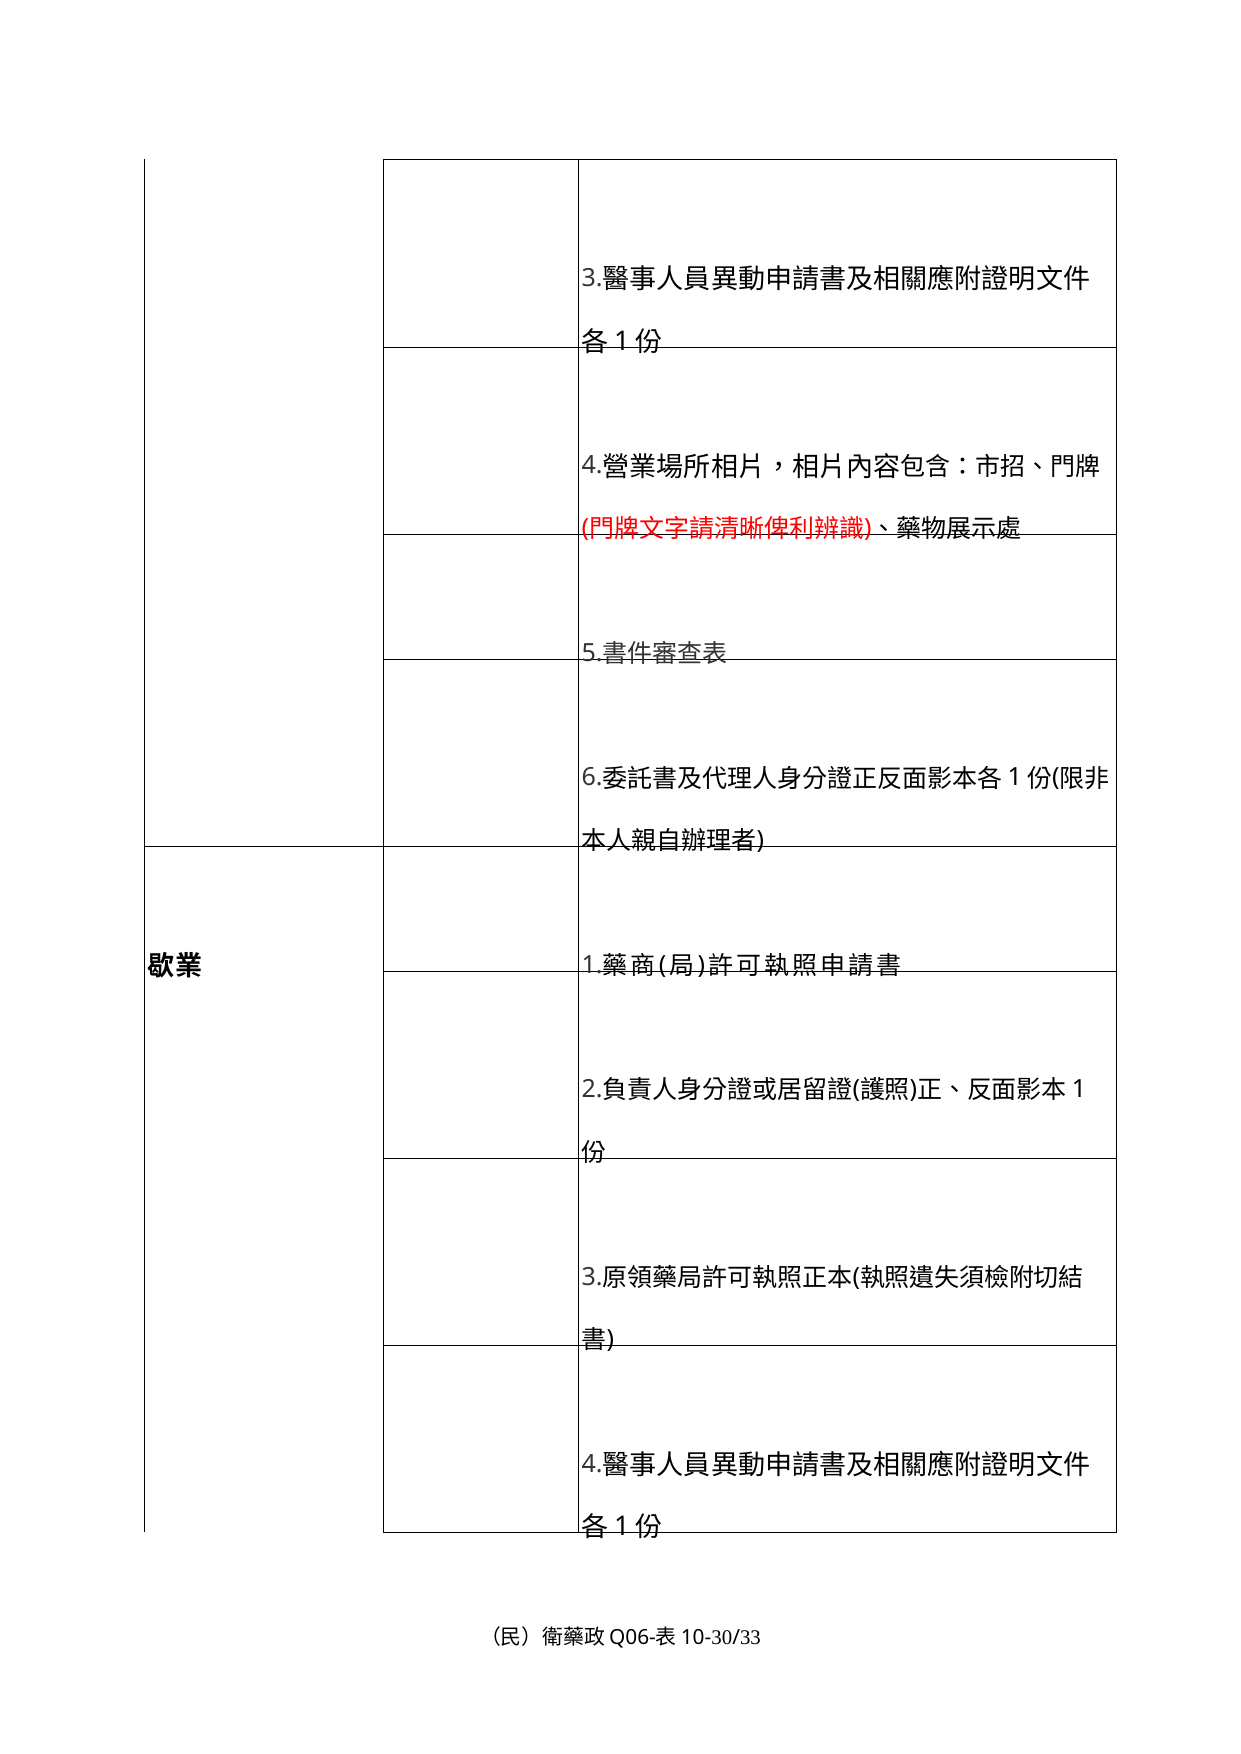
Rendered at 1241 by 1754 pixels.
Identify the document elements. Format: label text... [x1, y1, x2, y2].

table_cell [384, 348, 578, 534]
table_cell 3.醫事人員異動申請書及相關應附證明文件各1份 [579, 160, 1116, 347]
table_cell [145, 159, 383, 846]
table_cell 2.負責人身分證或居留證(護照)正、反面影本1份 [579, 972, 1116, 1158]
table_cell 歇業 [145, 847, 383, 1532]
table_cell [384, 972, 578, 1158]
table_cell [384, 160, 578, 347]
table_cell [384, 660, 578, 846]
table_cell 4.營業場所相片，相片內容包含：市招、門牌(門牌文字請清晰俾利辨識)、藥物展示處 [579, 348, 1116, 534]
table_cell 6.委託書及代理人身分證正反面影本各1份(限非本人親自辦理者) [579, 660, 1116, 846]
table_cell [384, 535, 578, 658]
table_cell 1.藥商(局)許可執照申請書 [579, 847, 1116, 971]
table_cell 3.原領藥局許可執照正本(執照遺失須檢附切結書) [579, 1159, 1116, 1345]
table_cell 4.醫事人員異動申請書及相關應附證明文件各1份 [579, 1346, 1116, 1532]
table_cell [384, 847, 578, 971]
table_cell [384, 1159, 578, 1345]
table_cell 5.書件審查表 [579, 535, 1116, 658]
table_cell [384, 1346, 578, 1532]
